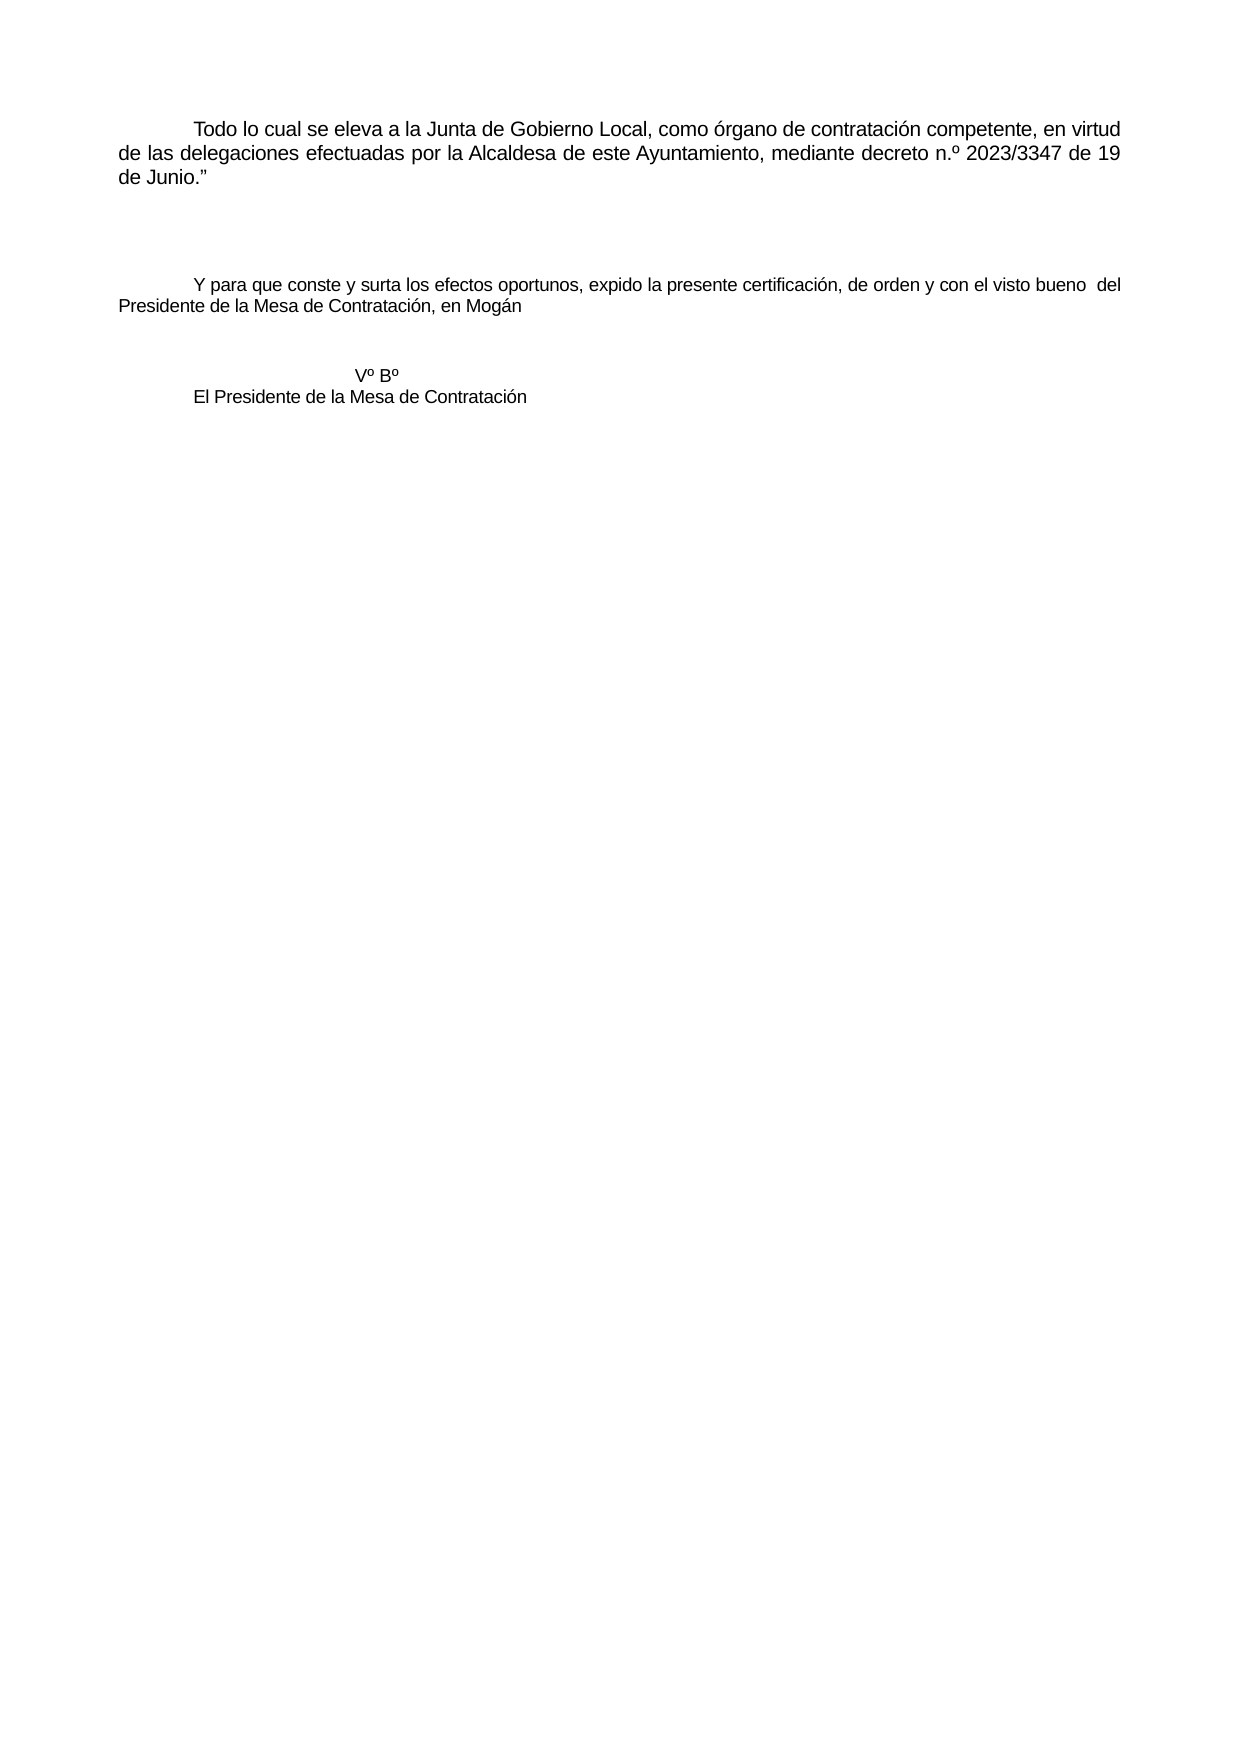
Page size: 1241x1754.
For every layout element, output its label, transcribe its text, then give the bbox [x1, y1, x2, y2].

text El Presidente de la Mesa de Contratación [118, 386, 1122, 408]
text Y para que conste y surta los efectos oportunos, expido la presente certificación, de orden y con el visto bueno del Presidente de la Mesa de Contratación, en Mogán [118, 273, 1122, 317]
subtitle Vº Bº [118, 364, 1122, 386]
text Todo lo cual se eleva a la Junta de Gobierno Local, como órgano de contratación competente, en virtud de las delegaciones efectuadas por la Alcaldesa de este Ayuntamiento, mediante decreto n.º 2023/3347 de 19 de Junio.” [118, 117, 1122, 189]
